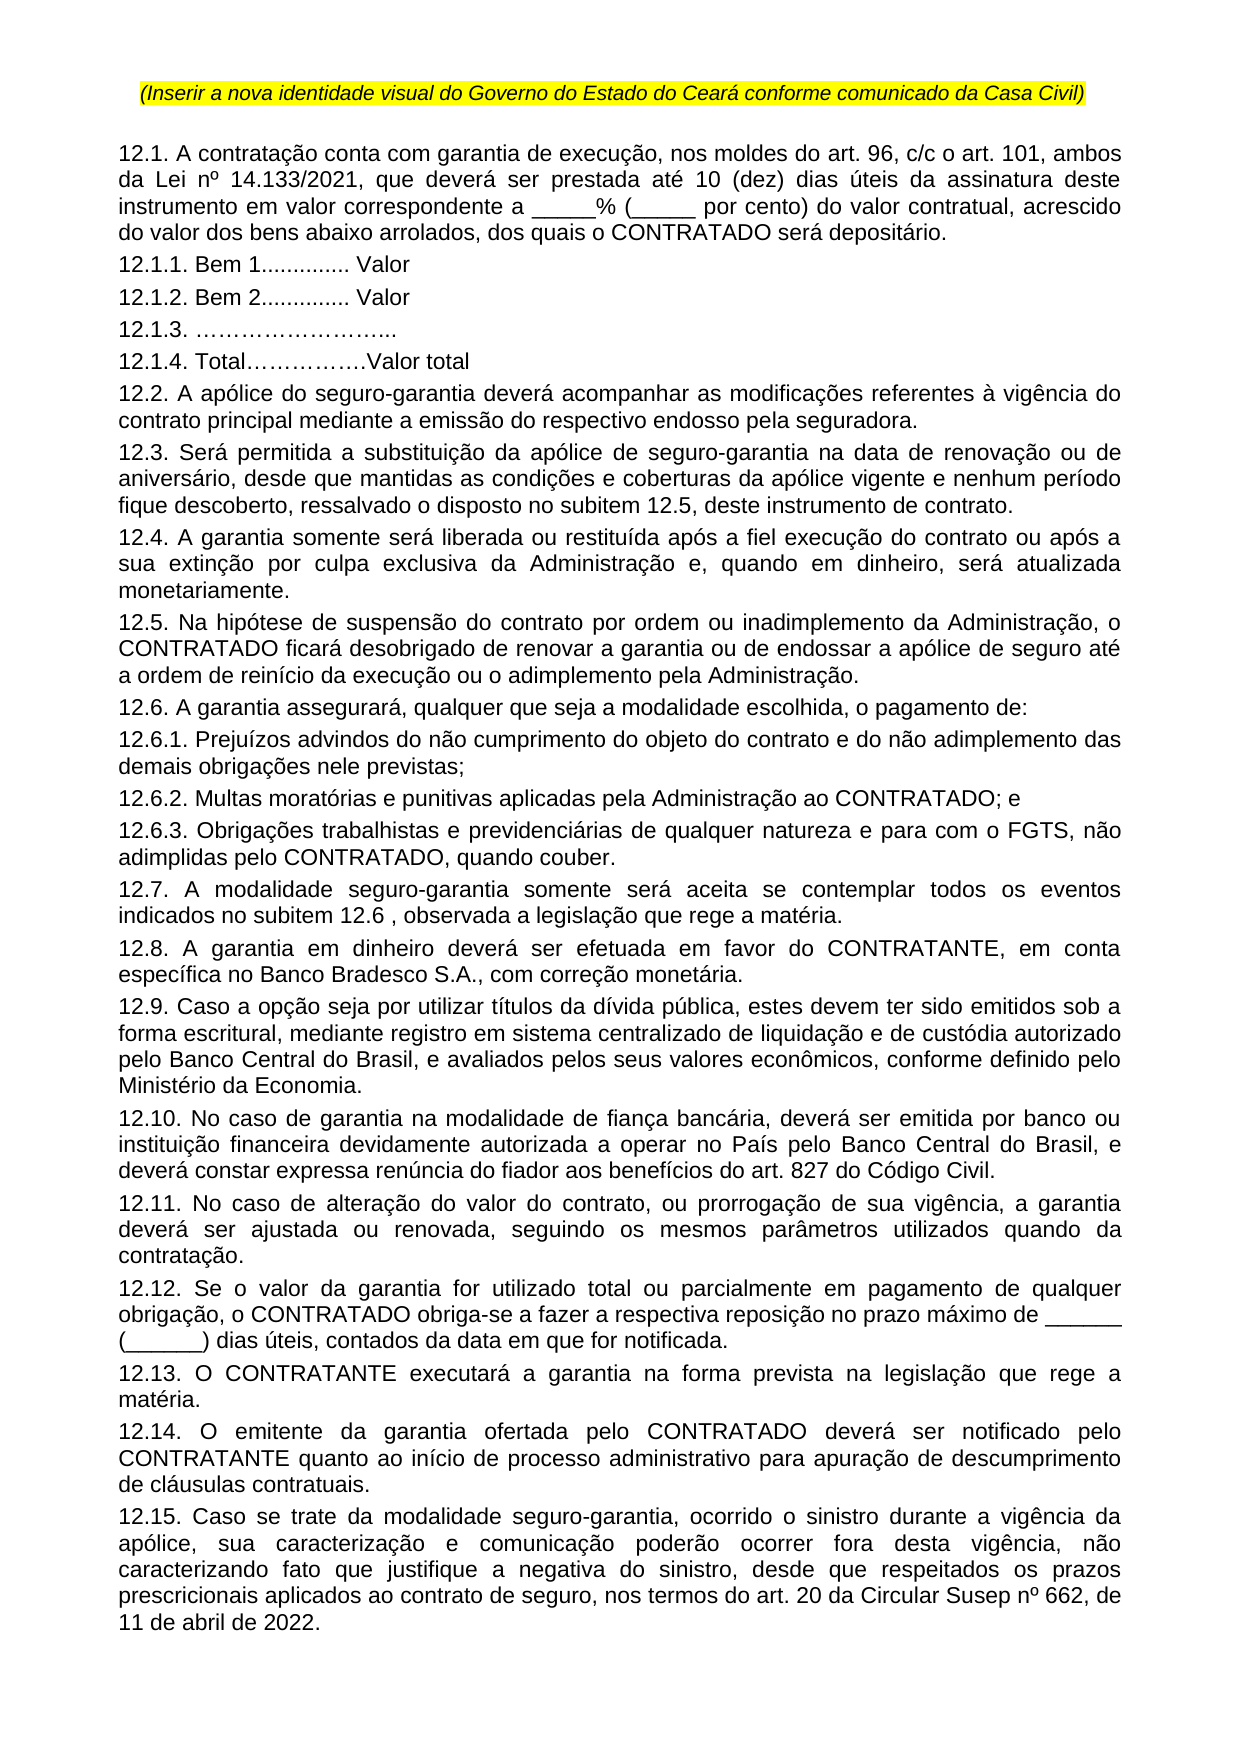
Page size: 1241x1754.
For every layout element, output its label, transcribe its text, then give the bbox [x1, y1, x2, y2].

text 12.1.2. Bem 2.............. Valor [118, 283, 1122, 310]
text 12.6.1. Prejuízos advindos do não cumprimento do objeto do contrato e do não adimplemento das demais obrigações nele previstas; [118, 726, 1122, 779]
text 12.8. A garantia em dinheiro deverá ser efetuada em favor do CONTRATANTE, em conta específica no Banco Bradesco S.A., com correção monetária. [118, 934, 1122, 987]
text 12.1.4. Total…………….Valor total [118, 348, 1122, 374]
text 12.10. No caso de garantia na modalidade de fiança bancária, deverá ser emitida por banco ou instituição financeira devidamente autorizada a operar no País pelo Banco Central do Brasil, e deverá constar expressa renúncia do fiador aos benefícios do art. 827 do Código Civil. [118, 1104, 1122, 1184]
text 12.12. Se o valor da garantia for utilizado total ou parcialmente em pagamento de qualquer obrigação, o CONTRATADO obriga-se a fazer a respectiva reposição no prazo máximo de ______ (______) dias úteis, contados da data em que for notificada. [118, 1274, 1122, 1354]
text 12.2. A apólice do seguro-garantia deverá acompanhar as modificações referentes à vigência do contrato principal mediante a emissão do respectivo endosso pela seguradora. [118, 380, 1122, 433]
text 12.1.1. Bem 1.............. Valor [118, 251, 1122, 278]
text 12.15. Caso se trate da modalidade seguro-garantia, ocorrido o sinistro durante a vigência da apólice, sua caracterização e comunicação poderão ocorrer fora desta vigência, não caracterizando fato que justifique a negativa do sinistro, desde que respeitados os prazos prescricionais aplicados ao contrato de seguro, nos termos do art. 20 da Circular Susep nº 662, de 11 de abril de 2022. [118, 1503, 1122, 1635]
text 12.1. A contratação conta com garantia de execução, nos moldes do art. 96, c/c o art. 101, ambos da Lei nº 14.133/2021, que deverá ser prestada até 10 (dez) dias úteis da assinatura deste instrumento em valor correspondente a _____% (_____ por cento) do valor contratual, acrescido do valor dos bens abaixo arrolados, dos quais o CONTRATADO será depositário. [118, 140, 1122, 245]
text 12.1.3. ……………………... [118, 316, 1122, 342]
text 12.6. A garantia assegurará, qualquer que seja a modalidade escolhida, o pagamento de: [118, 694, 1122, 720]
text 12.4. A garantia somente será liberada ou restituída após a fiel execução do contrato ou após a sua extinção por culpa exclusiva da Administração e, quando em dinheiro, será atualizada monetariamente. [118, 524, 1122, 603]
text 12.6.2. Multas moratórias e punitivas aplicadas pela Administração ao CONTRATADO; e [118, 785, 1122, 811]
text 12.5. Na hipótese de suspensão do contrato por ordem ou inadimplemento da Administração, o CONTRATADO ficará desobrigado de renovar a garantia ou de endossar a apólice de seguro até a ordem de reinício da execução ou o adimplemento pela Administração. [118, 609, 1122, 688]
text 12.9. Caso a opção seja por utilizar títulos da dívida pública, estes devem ter sido emitidos sob a forma escritural, mediante registro em sistema centralizado de liquidação e de custódia autorizado pelo Banco Central do Brasil, e avaliados pelos seus valores econômicos, conforme definido pelo Ministério da Economia. [118, 993, 1122, 1099]
text 12.11. No caso de alteração do valor do contrato, ou prorrogação de sua vigência, a garantia deverá ser ajustada ou renovada, seguindo os mesmos parâmetros utilizados quando da contratação. [118, 1189, 1122, 1269]
text 12.6.3. Obrigações trabalhistas e previdenciárias de qualquer natureza e para com o FGTS, não adimplidas pelo CONTRATADO, quando couber. [118, 817, 1122, 870]
text 12.7. A modalidade seguro-garantia somente será aceita se contemplar todos os eventos indicados no subitem 12.6 , observada a legislação que rege a matéria. [118, 876, 1122, 929]
text 12.3. Será permitida a substituição da apólice de seguro-garantia na data de renovação ou de aniversário, desde que mantidas as condições e coberturas da apólice vigente e nenhum período fique descoberto, ressalvado o disposto no subitem 12.5, deste instrumento de contrato. [118, 439, 1122, 518]
text 12.13. O CONTRATANTE executará a garantia na forma prevista na legislação que rege a matéria. [118, 1359, 1122, 1412]
text 12.14. O emitente da garantia ofertada pelo CONTRATADO deverá ser notificado pelo CONTRATANTE quanto ao início de processo administrativo para apuração de descumprimento de cláusulas contratuais. [118, 1418, 1122, 1497]
